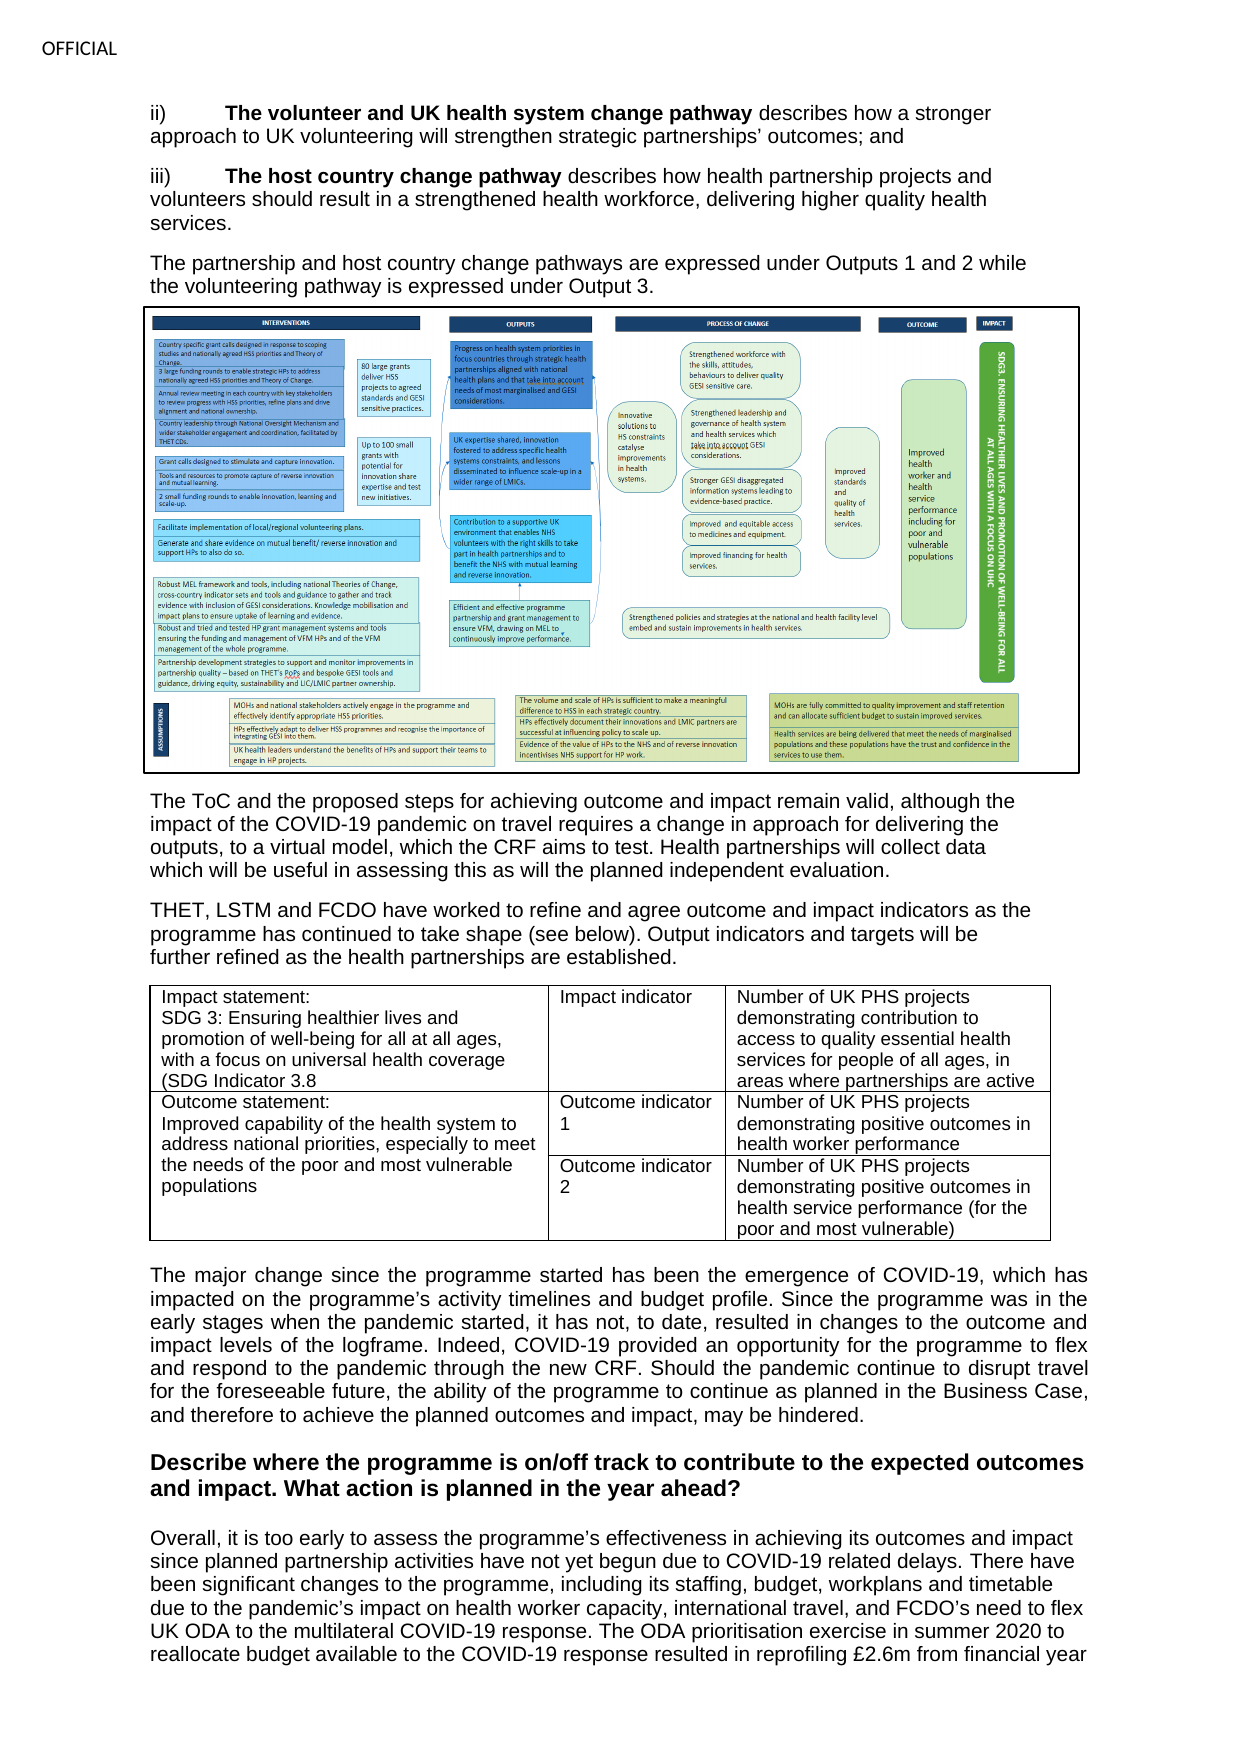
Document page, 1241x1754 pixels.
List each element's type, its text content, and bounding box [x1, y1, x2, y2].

table_cell Number of UK PHS projects demonstrating positive outcomes in health worker performance [726, 1092, 1050, 1155]
list The volunteer and UK health system change pathway describes how a stronger approach to UK volunteering will strengthen strategic partnerships’ outcomes; and [150, 102, 1032, 148]
text THET, LSTM and FCDO have worked to refine and agree outcome and impact indicators as the programme has continued to take shape (see below). Output indicators and targets will be further refined as the health partnerships are established. [150, 899, 1032, 968]
table_cell Outcome indicator 2 [549, 1156, 725, 1239]
text The ToC and the proposed steps for achieving outcome and impact remain valid, although the impact of the COVID-19 pandemic on travel requires a change in approach for delivering the outputs, to a virtual model, which the CRF aims to test. Health partnerships will collect data which will be useful in assessing this as will the planned independent evaluation. [150, 789, 1032, 882]
table_cell Outcome statement: Improved capability of the health system to address national priorities, especially to meet the needs of the poor and most vulnerable populations [151, 1092, 548, 1239]
table_header Impact indicator [549, 986, 725, 1091]
list The host country change pathway describes how health partnership projects and volunteers should result in a strengthened health workforce, delivering higher quality health services. [150, 165, 1032, 234]
table_header Number of UK PHS projects demonstrating contribution to access to quality essential health services for people of all ages, in areas where partnerships are active [726, 986, 1050, 1091]
table_cell Number of UK PHS projects demonstrating positive outcomes in health service performance (for the poor and most vulnerable) [726, 1156, 1050, 1239]
table_cell Outcome indicator 1 [549, 1092, 725, 1155]
text Overall, it is too early to assess the programme’s effectiveness in achieving its outcomes and impact since planned partnership activities have not yet begun due to COVID-19 related delays. There have been significant changes to the programme, including its staffing, budget, workplans and timetable due to the pandemic’s impact on health worker capacity, international travel, and FCDO’s need to flex UK ODA to the multilateral COVID-19 response. The ODA prioritisation exercise in summer 2020 to reallocate budget available to the COVID-19 response resulted in reprofiling £2.6m from financial year [150, 1527, 1090, 1666]
picture [150, 314, 1033, 772]
table_header Impact statement: SDG 3: Ensuring healthier lives and promotion of well-being for all at all ages, with a focus on universal health coverage (SDG Indicator 3.8 [151, 986, 548, 1091]
text The major change since the programme started has been the emergence of COVID-19, which has impacted on the programme’s activity timelines and budget profile. Since the programme was in the early stages when the pandemic started, it has not, to date, resulted in changes to the outcome and impact levels of the logframe. Indeed, COVID-19 provided an opportunity for the programme to flex and respond to the pandemic through the new CRF. Should the pandemic continue to disrupt travel for the foreseeable future, the ability of the programme to continue as planned in the Business Case, and therefore to achieve the planned outcomes and impact, may be hindered. [150, 1264, 1090, 1426]
text Describe where the programme is on/off track to contribute to the expected outcomes and impact. What action is planned in the year ahead? [150, 1450, 1090, 1501]
text The partnership and host country change pathways are expressed under Outputs 1 and 2 while the volunteering pathway is expressed under Output 3. [150, 251, 1032, 298]
